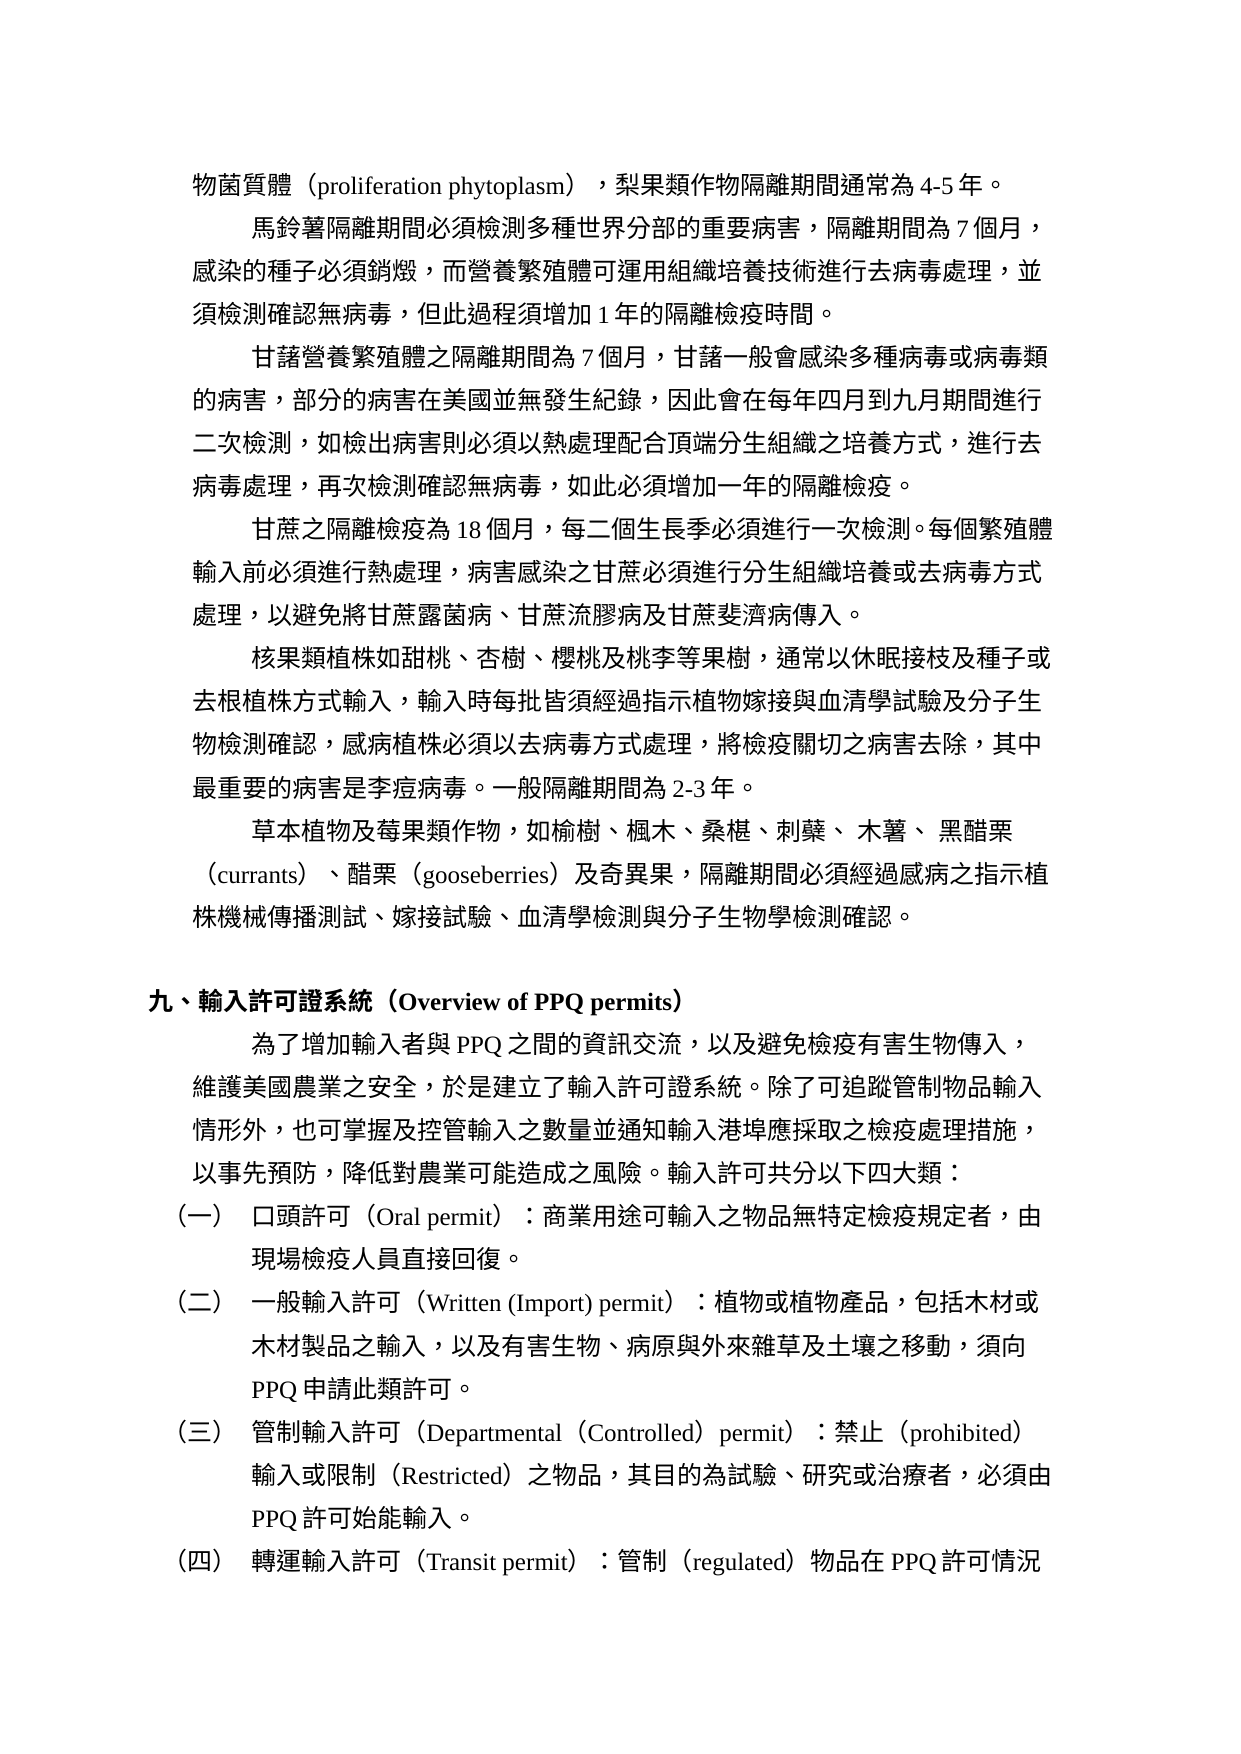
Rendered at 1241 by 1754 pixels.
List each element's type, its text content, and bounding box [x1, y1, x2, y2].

text 核果類植株如甜桃、杏樹、櫻桃及桃李等果樹，通常以休眠接枝及種子或去根植株方式輸入，輸入時每批皆須經過指示植物嫁接與血清學試驗及分子生物檢測確認，感病植株必須以去病毒方式處理，將檢疫關切之病害去除，其中最重要的病害是李痘病毒。一般隔離期間為2-3年。 [192, 638, 1053, 805]
text 九、輸入許可證系統（Overview of PPQ permits） [148, 981, 1053, 1018]
list 口頭許可（Oral permit）：商業用途可輸入之物品無特定檢疫規定者，由現場檢疫人員直接回復。 [162, 1196, 1053, 1277]
list 轉運輸入許可（Transit permit）：管制（regulated）物品在PPQ許可情況 [162, 1541, 1053, 1578]
text 甘蔗之隔離檢疫為18個月，每二個生長季必須進行一次檢測。每個繁殖體輸入前必須進行熱處理，病害感染之甘蔗必須進行分生組織培養或去病毒方式處理，以避免將甘蔗露菌病、甘蔗流膠病及甘蔗斐濟病傳入。 [192, 509, 1053, 633]
text 馬鈴薯隔離期間必須檢測多種世界分部的重要病害，隔離期間為7個月，感染的種子必須銷燬，而營養繁殖體可運用組織培養技術進行去病毒處理，並須檢測確認無病毒，但此過程須增加1年的隔離檢疫時間。 [192, 207, 1053, 331]
text 為了增加輸入者與PPQ之間的資訊交流，以及避免檢疫有害生物傳入，維護美國農業之安全，於是建立了輸入許可證系統。除了可追蹤管制物品輸入情形外，也可掌握及控管輸入之數量並通知輸入港埠應採取之檢疫處理措施，以事先預防，降低對農業可能造成之風險。輸入許可共分以下四大類： [192, 1024, 1053, 1191]
list 一般輸入許可（Written (Import) permit）：植物或植物產品，包括木材或木材製品之輸入，以及有害生物、病原與外來雜草及土壤之移動，須向PPQ申請此類許可。 [162, 1282, 1053, 1406]
text 物菌質體（proliferation phytoplasm），梨果類作物隔離期間通常為4-5年。 [192, 164, 1053, 202]
text 草本植物及莓果類作物，如榆樹、楓木、桑椹、刺蘗、 木薯、 黑醋栗（currants）、醋栗（gooseberries）及奇異果，隔離期間必須經過感病之指示植株機械傳播測試、嫁接試驗、血清學檢測與分子生物學檢測確認。 [192, 810, 1053, 934]
list 管制輸入許可（Departmental（Controlled）permit）：禁止（prohibited）輸入或限制（Restricted）之物品，其目的為試驗、研究或治療者，必須由PPQ許可始能輸入。 [162, 1411, 1053, 1535]
text 甘藷營養繁殖體之隔離期間為7個月，甘藷一般會感染多種病毒或病毒類的病害，部分的病害在美國並無發生紀錄，因此會在每年四月到九月期間進行二次檢測，如檢出病害則必須以熱處理配合頂端分生組織之培養方式，進行去病毒處理，再次檢測確認無病毒，如此必須增加一年的隔離檢疫。 [192, 337, 1053, 503]
